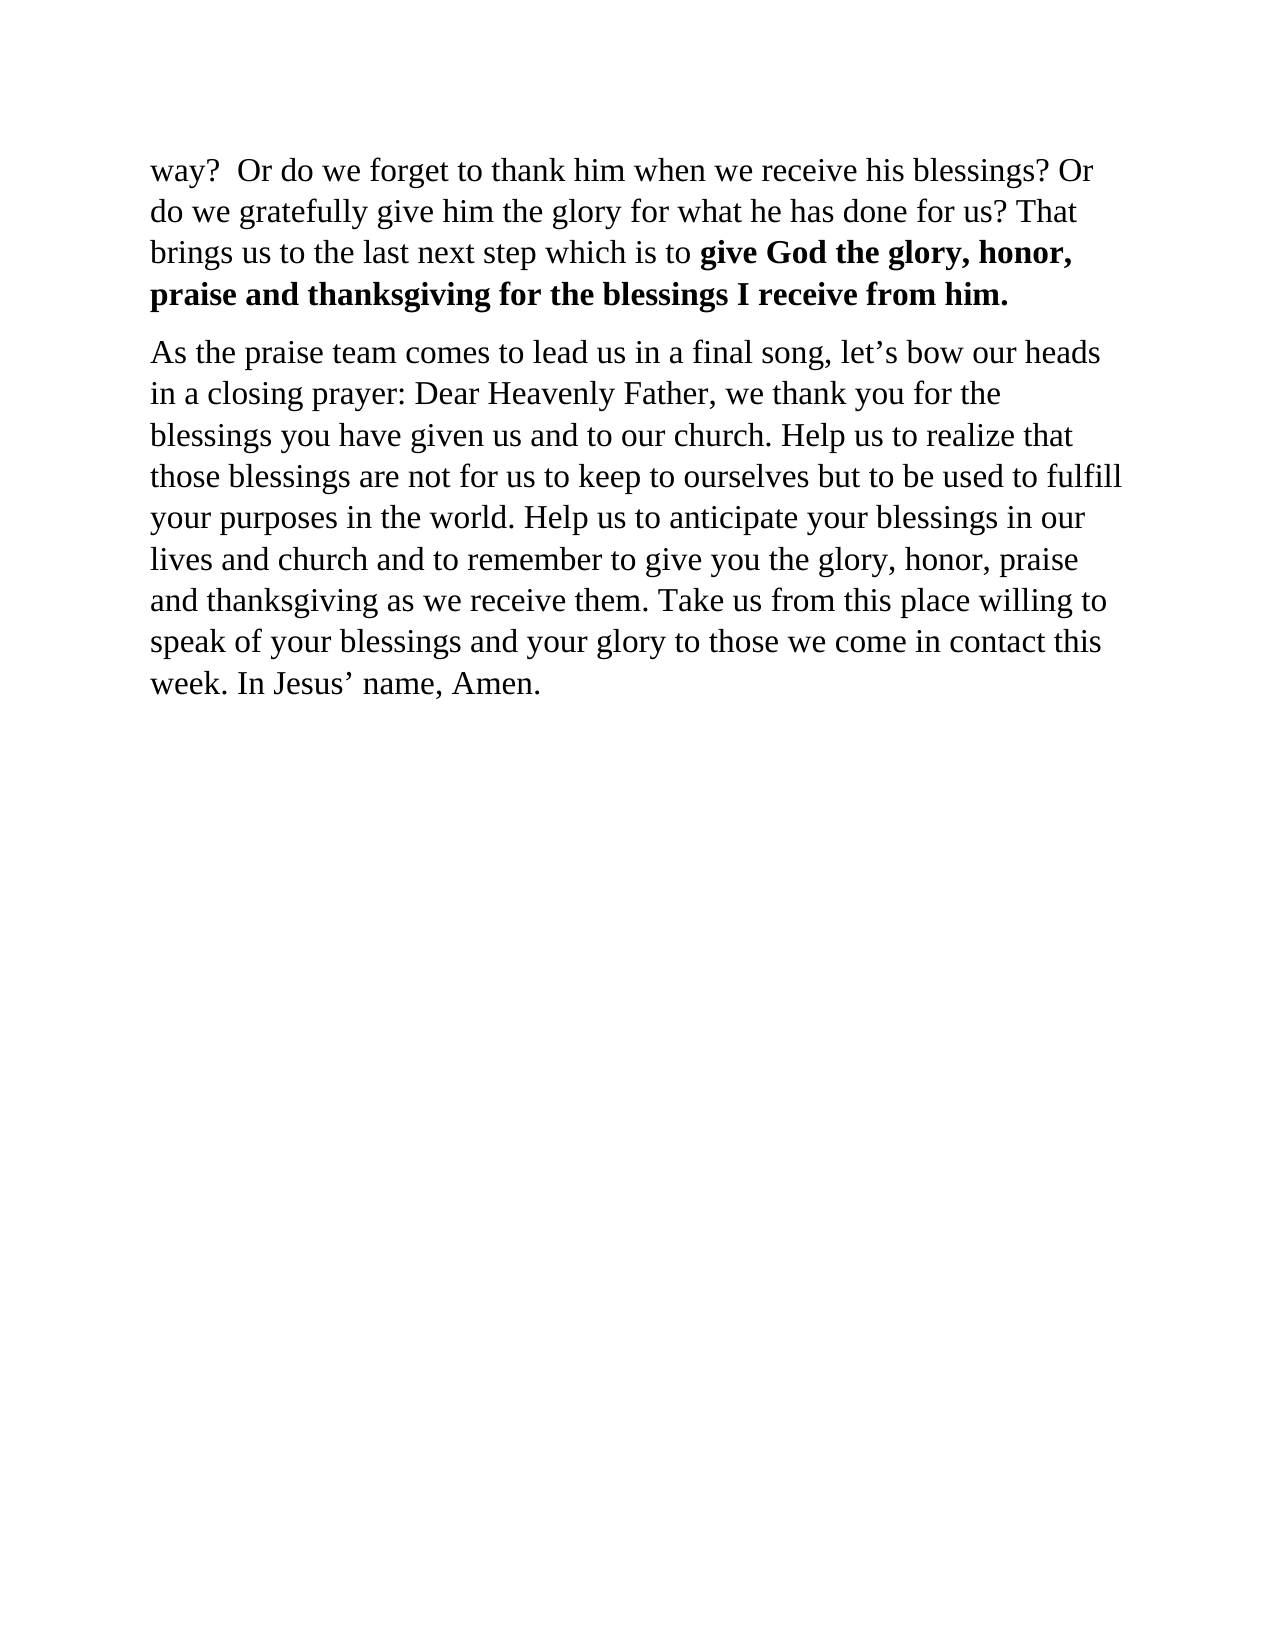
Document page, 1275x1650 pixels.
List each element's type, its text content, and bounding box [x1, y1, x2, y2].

text As the praise team comes to lead us in a final song, let’s bow our heads in a closing prayer: Dear Heavenly Father, we thank you for the blessings you have given us and to our church. Help us to realize that those blessings are not for us to keep to ourselves but to be used to fulfill your purposes in the world. Help us to anticipate your blessings in our lives and church and to remember to give you the glory, honor, praise and thanksgiving as we receive them. Take us from this place willing to speak of your blessings and your glory to those we come in contact this week. In Jesus’ name, Amen. [150, 332, 1125, 701]
text way? Or do we forget to thank him when we receive his blessings? Or do we gratefully give him the glory for what he has done for us? That brings us to the last next step which is to give God the glory, honor, praise and thanksgiving for the blessings I receive from him. [150, 150, 1125, 312]
